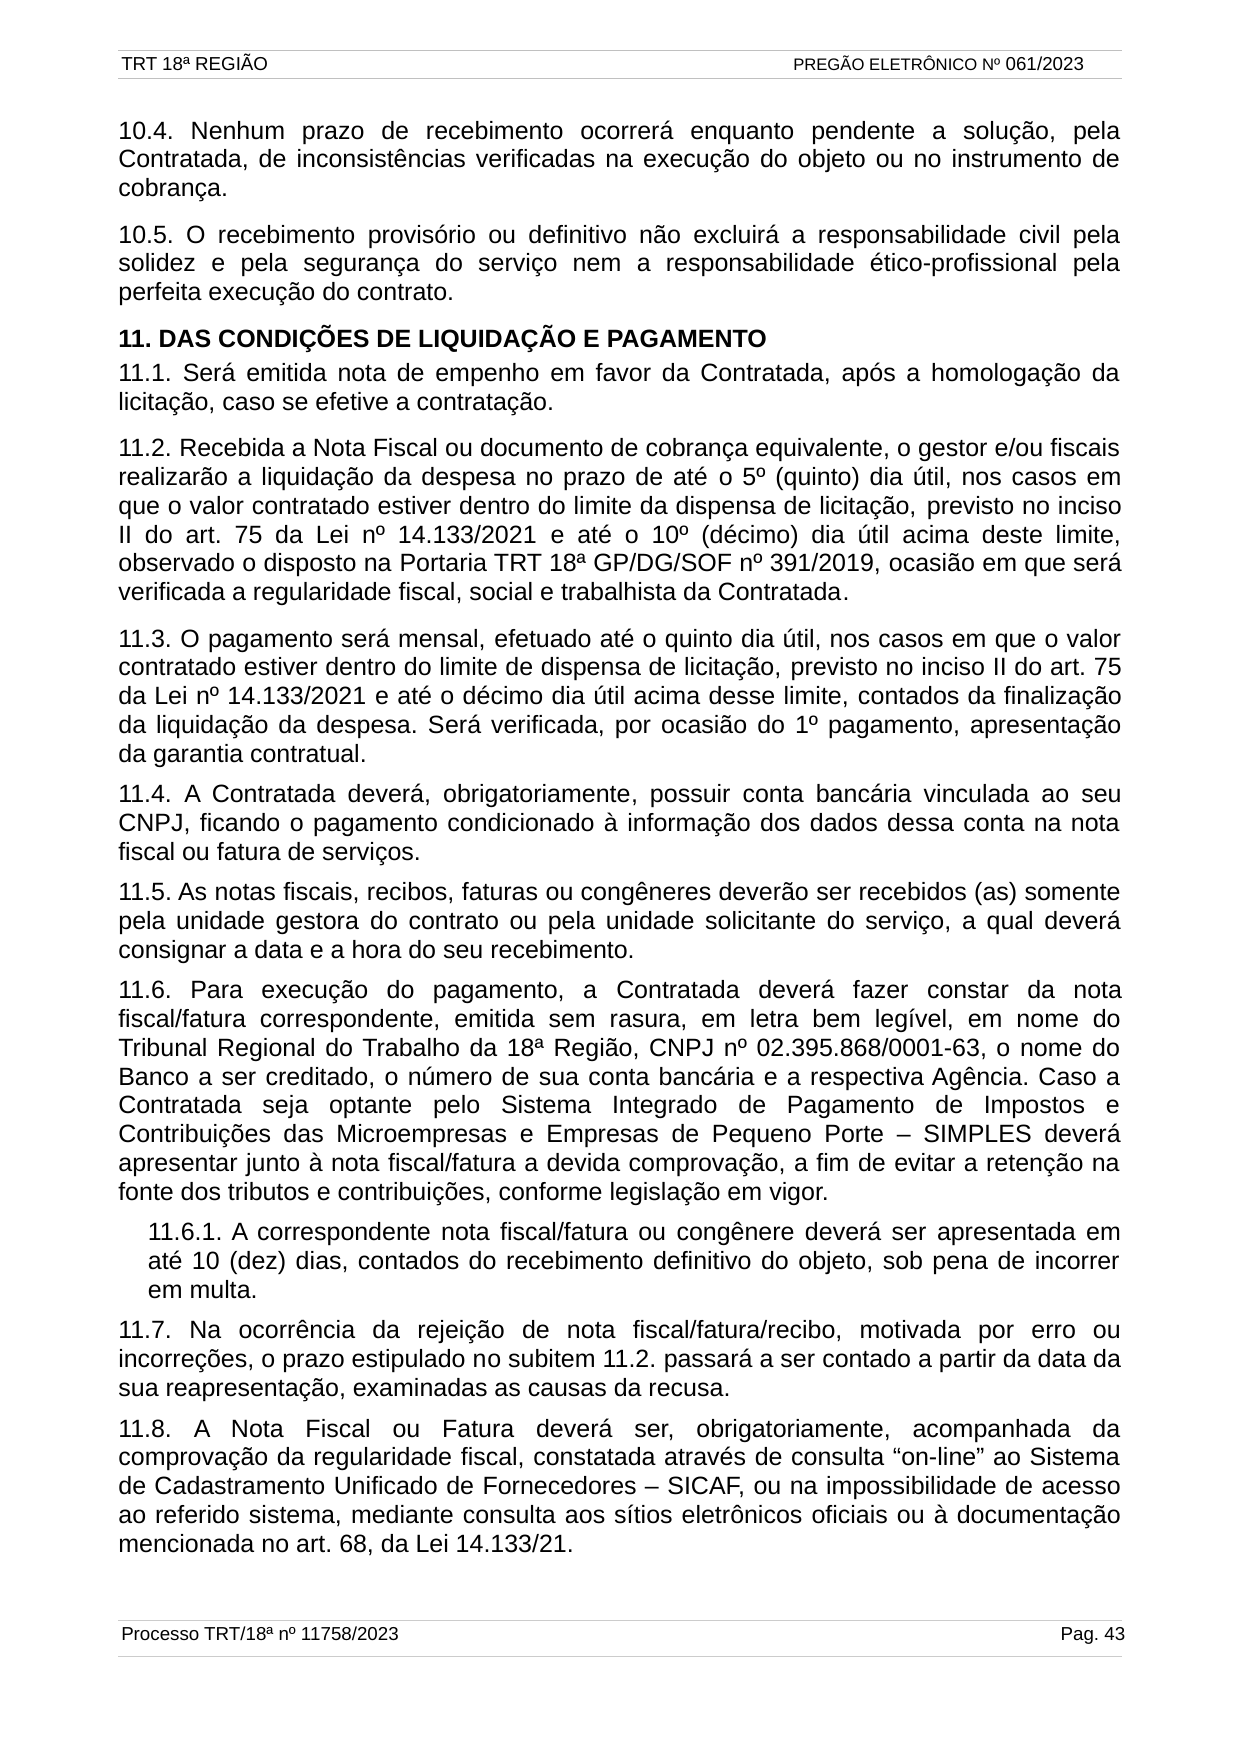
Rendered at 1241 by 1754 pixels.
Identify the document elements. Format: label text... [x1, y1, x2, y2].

list 10.5. O recebimento provisório ou definitivo não excluirá a responsabilidade civil pela solidez e pela segurança do serviço nem a responsabilidade ético-profissional pela perfeita execução do contrato. [118, 219, 1122, 306]
text 11.7. Na ocorrência da rejeição de nota fiscal/fatura/recibo, motivada por erro ou incorreções, o prazo estipulado no subitem 11.2. passará a ser contado a partir da data da sua reapresentação, examinadas as causas da recusa. [118, 1316, 1122, 1402]
text 11. DAS CONDIÇÕES DE LIQUIDAÇÃO E PAGAMENTO [118, 323, 1122, 352]
text 11.6.1. A correspondente nota fiscal/fatura ou congênere deverá ser apresentada em até 10 (dez) dias, contados do recebimento definitivo do objeto, sob pena de incorrer em multa. [148, 1217, 1122, 1304]
text 11.3. O pagamento será mensal, efetuado até o quinto dia útil, nos casos em que o valor contratado estiver dentro do limite de dispensa de licitação, previsto no inciso II do art. 75 da Lei nº 14.133/2021 e até o décimo dia útil acima desse limite, contados da finalização da liquidação da despesa. Será verificada, por ocasião do 1º pagamento, apresentação da garantia contratual. [118, 624, 1122, 767]
text 11.4. A Contratada deverá, obrigatoriamente, possuir conta bancária vinculada ao seu CNPJ, ficando o pagamento condicionado à informação dos dados dessa conta na nota fiscal ou fatura de serviços. [118, 779, 1122, 866]
text 11.5. As notas fiscais, recibos, faturas ou congêneres deverão ser recebidos (as) somente pela unidade gestora do contrato ou pela unidade solicitante do serviço, a qual deverá consignar a data e a hora do seu recebimento. [118, 877, 1122, 964]
list 10.4. Nenhum prazo de recebimento ocorrerá enquanto pendente a solução, pela Contratada, de inconsistências verificadas na execução do objeto ou no instrumento de cobrança. [118, 116, 1122, 202]
text 11.8. A Nota Fiscal ou Fatura deverá ser, obrigatoriamente, acompanhada da comprovação da regularidade fiscal, constatada através de consulta “on-line” ao Sistema de Cadastramento Unificado de Fornecedores – SICAF, ou na impossibilidade de acesso ao referido sistema, mediante consulta aos sítios eletrônicos oficiais ou à documentação mencionada no art. 68, da Lei 14.133/21. [118, 1414, 1122, 1557]
text 11.1. Será emitida nota de empenho em favor da Contratada, após a homologação da licitação, caso se efetive a contratação. [118, 358, 1122, 416]
text 11.2. Recebida a Nota Fiscal ou documento de cobrança equivalente, o gestor e/ou fiscais realizarão a liquidação da despesa no prazo de até o 5º (quinto) dia útil, nos casos em que o valor contratado estiver dentro do limite da dispensa de licitação, previsto no inciso II do art. 75 da Lei nº 14.133/2021 e até o 10º (décimo) dia útil acima deste limite, observado o disposto na Portaria TRT 18ª GP/DG/SOF nº 391/2019, ocasião em que será verificada a regularidade fiscal, social e trabalhista da Contratada. [118, 433, 1122, 606]
text 11.6. Para execução do pagamento, a Contratada deverá fazer constar da nota fiscal/fatura correspondente, emitida sem rasura, em letra bem legível, em nome do Tribunal Regional do Trabalho da 18ª Região, CNPJ nº 02.395.868/0001-63, o nome do Banco a ser creditado, o número de sua conta bancária e a respectiva Agência. Caso a Contratada seja optante pelo Sistema Integrado de Pagamento de Impostos e Contribuições das Microempresas e Empresas de Pequeno Porte – SIMPLES deverá apresentar junto à nota fiscal/fatura a devida comprovação, a fim de evitar a retenção na fonte dos tributos e contribuições, conforme legislação em vigor. [118, 976, 1122, 1206]
